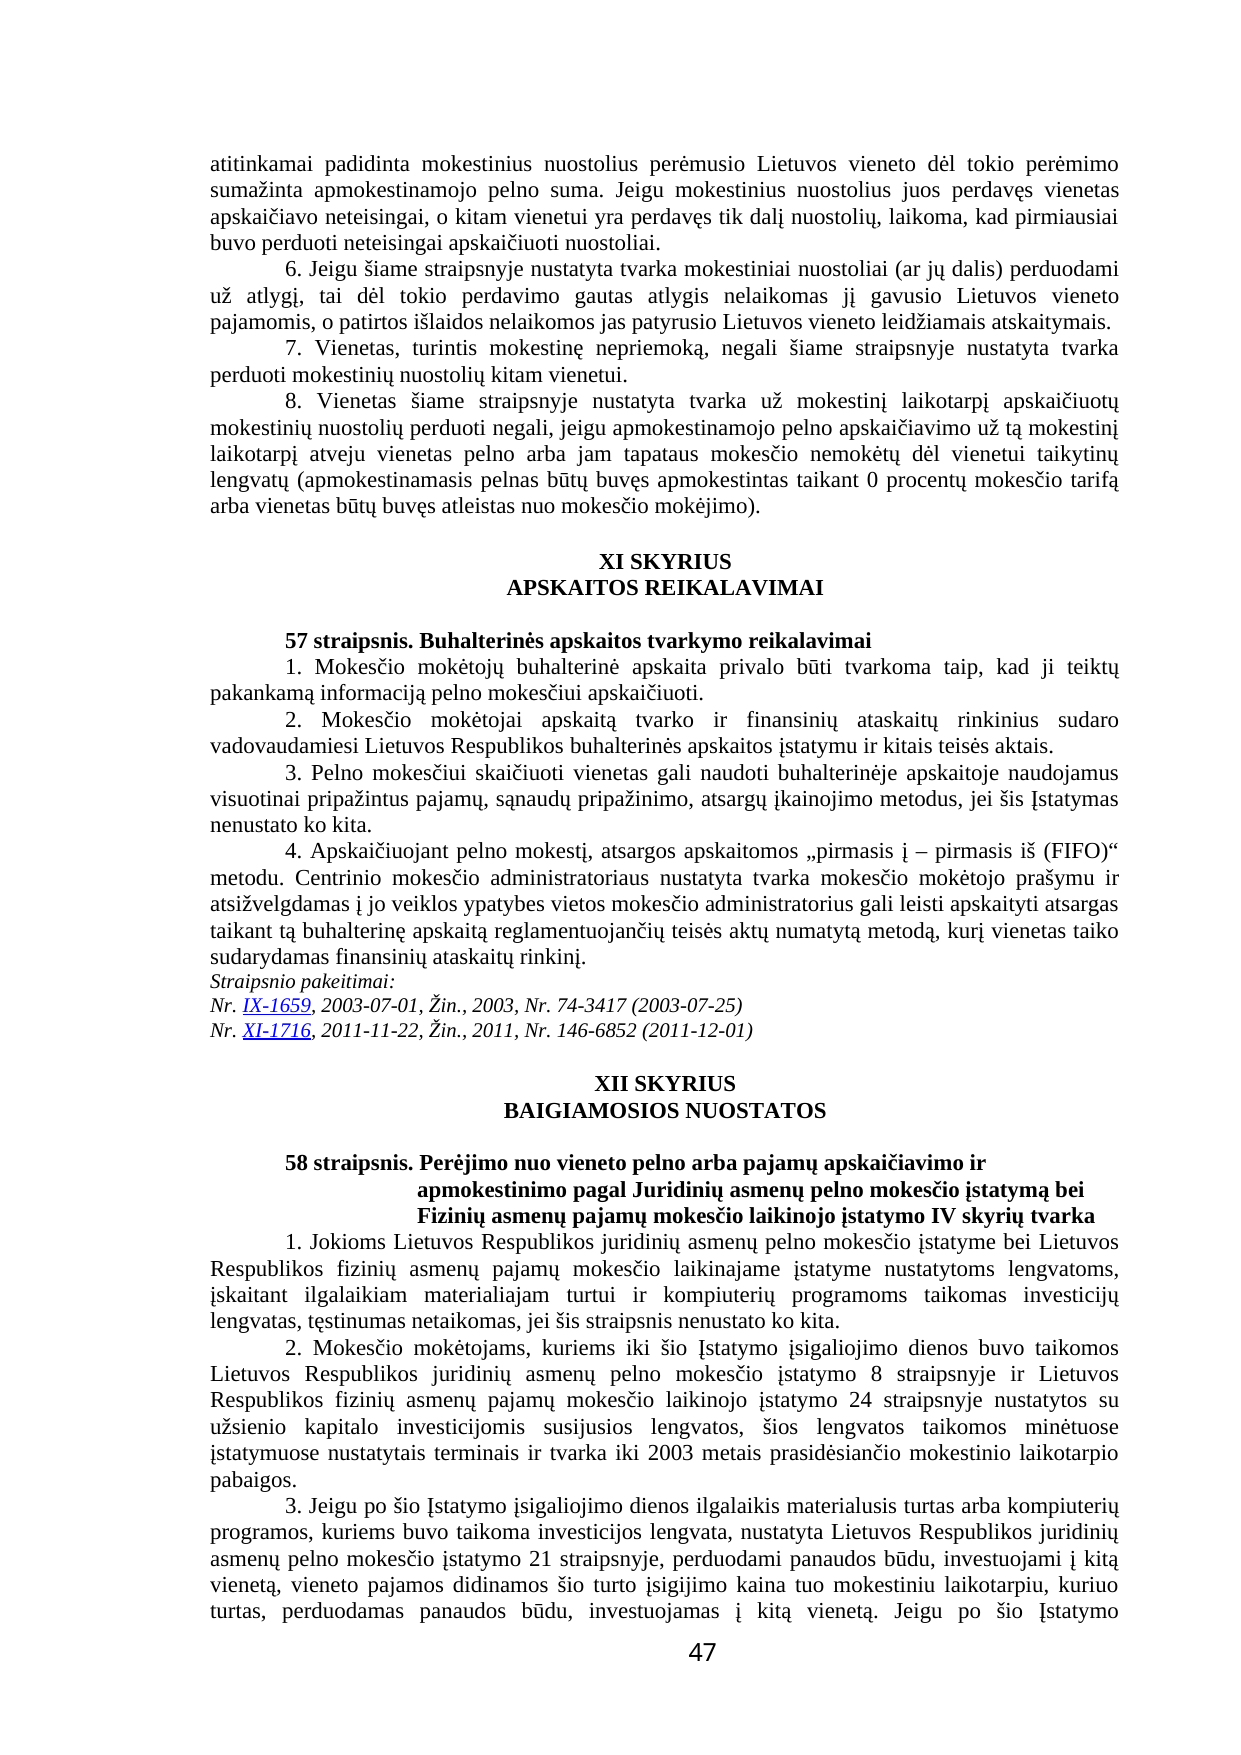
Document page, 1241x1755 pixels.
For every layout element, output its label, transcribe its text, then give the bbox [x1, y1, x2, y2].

text atitinkamai padidinta mokestinius nuostolius perėmusio Lietuvos vieneto dėl tokio perėmimo sumažinta apmokestinamojo pelno suma. Jeigu mokestinius nuostolius juos perdavęs vienetas apskaičiavo neteisingai, o kitam vienetui yra perdavęs tik dalį nuostolių, laikoma, kad pirmiausiai buvo perduoti neteisingai apskaičiuoti nuostoliai. [210, 150, 1120, 255]
text apmokestinimo pagal Juridinių asmenų pelno mokesčio įstatymą bei [417, 1176, 1120, 1202]
text 1. Jokioms Lietuvos Respublikos juridinių asmenų pelno mokesčio įstatyme bei Lietuvos Respublikos fizinių asmenų pajamų mokesčio laikinajame įstatyme nustatytoms lengvatoms, įskaitant ilgalaikiam materialiajam turtui ir kompiuterių programoms taikomas investicijų lengvatas, tęstinumas netaikomas, jei šis straipsnis nenustato ko kita. [210, 1228, 1120, 1334]
text 4. Apskaičiuojant pelno mokestį, atsargos apskaitomos „pirmasis į – pirmasis iš (FIFO)“ metodu. Centrinio mokesčio administratoriaus nustatyta tvarka mokesčio mokėtojo prašymu ir atsižvelgdamas į jo veiklos ypatybes vietos mokesčio administratorius gali leisti apskaityti atsargas taikant tą buhalterinę apskaitą reglamentuojančių teisės aktų numatytą metodą, kurį vienetas taiko sudarydamas finansinių ataskaitų rinkinį. [210, 838, 1120, 969]
text BAIGIAMOSIOS NUOSTATOS [210, 1097, 1120, 1123]
text 57 straipsnis. Buhalterinės apskaitos tvarkymo reikalavimai [210, 627, 1120, 653]
text Straipsnio pakeitimai: [210, 969, 1120, 993]
text 3. Jeigu po šio Įstatymo įsigaliojimo dienos ilgalaikis materialusis turtas arba kompiuterių programos, kuriems buvo taikoma investicijos lengvata, nustatyta Lietuvos Respublikos juridinių asmenų pelno mokesčio įstatymo 21 straipsnyje, perduodami panaudos būdu, investuojami į kitą vienetą, vieneto pajamos didinamos šio turto įsigijimo kaina tuo mokestiniu laikotarpiu, kuriuo turtas, perduodamas panaudos būdu, investuojamas į kitą vienetą. Jeigu po šio Įstatymo [210, 1492, 1120, 1624]
text Nr. XI-1716, 2011-11-22, Žin., 2011, Nr. 146-6852 (2011-12-01) [210, 1017, 1120, 1042]
text APSKAITOS REIKALAVIMAI [210, 574, 1120, 600]
text XII SKYRIUS [210, 1070, 1120, 1097]
text 8. Vienetas šiame straipsnyje nustatyta tvarka už mokestinį laikotarpį apskaičiuotų mokestinių nuostolių perduoti negali, jeigu apmokestinamojo pelno apskaičiavimo už tą mokestinį laikotarpį atveju vienetas pelno arba jam tapataus mokesčio nemokėtų dėl vienetui taikytinų lengvatų (apmokestinamasis pelnas būtų buvęs apmokestintas taikant 0 procentų mokesčio tarifą arba vienetas būtų buvęs atleistas nuo mokesčio mokėjimo). [210, 387, 1120, 519]
text Fizinių asmenų pajamų mokesčio laikinojo įstatymo IV skyrių tvarka [417, 1202, 1120, 1228]
text 3. Pelno mokesčiui skaičiuoti vienetas gali naudoti buhalterinėje apskaitoje naudojamus visuotinai pripažintus pajamų, sąnaudų pripažinimo, atsargų įkainojimo metodus, jei šis Įstatymas nenustato ko kita. [210, 758, 1120, 838]
text 2. Mokesčio mokėtojai apskaitą tvarko ir finansinių ataskaitų rinkinius sudaro vadovaudamiesi Lietuvos Respublikos buhalterinės apskaitos įstatymu ir kitais teisės aktais. [210, 706, 1120, 758]
text XI SKYRIUS [210, 548, 1120, 574]
text Nr. IX-1659, 2003-07-01, Žin., 2003, Nr. 74-3417 (2003-07-25) [210, 993, 1120, 1017]
text 1. Mokesčio mokėtojų buhalterinė apskaita privalo būti tvarkoma taip, kad ji teiktų pakankamą informaciją pelno mokesčiui apskaičiuoti. [210, 653, 1120, 706]
text 2. Mokesčio mokėtojams, kuriems iki šio Įstatymo įsigaliojimo dienos buvo taikomos Lietuvos Respublikos juridinių asmenų pelno mokesčio įstatymo 8 straipsnyje ir Lietuvos Respublikos fizinių asmenų pajamų mokesčio laikinojo įstatymo 24 straipsnyje nustatytos su užsienio kapitalo investicijomis susijusios lengvatos, šios lengvatos taikomos minėtuose įstatymuose nustatytais terminais ir tvarka iki 2003 metais prasidėsiančio mokestinio laikotarpio pabaigos. [210, 1334, 1120, 1492]
text 6. Jeigu šiame straipsnyje nustatyta tvarka mokestiniai nuostoliai (ar jų dalis) perduodami už atlygį, tai dėl tokio perdavimo gautas atlygis nelaikomas jį gavusio Lietuvos vieneto pajamomis, o patirtos išlaidos nelaikomos jas patyrusio Lietuvos vieneto leidžiamais atskaitymais. [210, 255, 1120, 334]
text 7. Vienetas, turintis mokestinę nepriemoką, negali šiame straipsnyje nustatyta tvarka perduoti mokestinių nuostolių kitam vienetui. [210, 334, 1120, 387]
text 58 straipsnis. Perėjimo nuo vieneto pelno arba pajamų apskaičiavimo ir [285, 1149, 1120, 1176]
